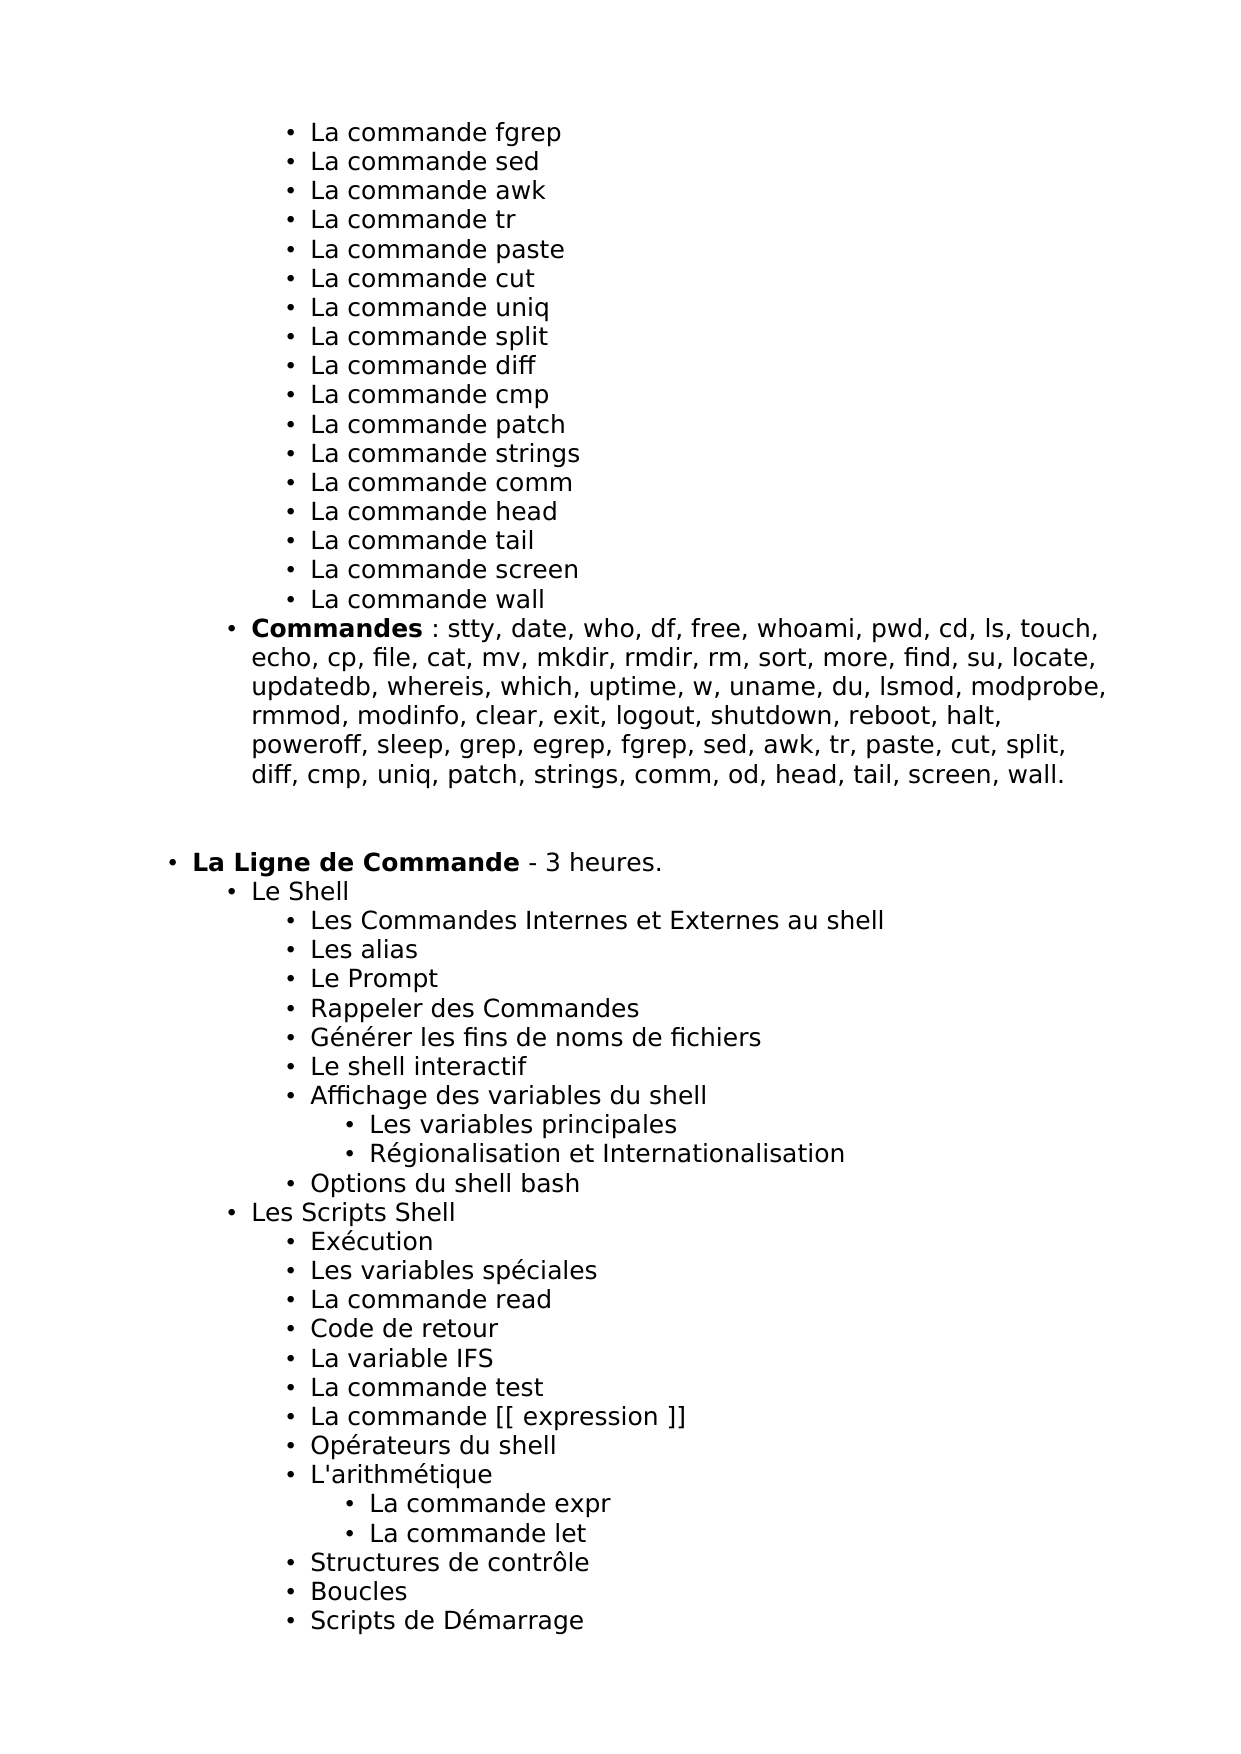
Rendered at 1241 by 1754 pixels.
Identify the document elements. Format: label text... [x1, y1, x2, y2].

list La commande awk [295, 176, 1122, 206]
list Le Prompt [295, 964, 1122, 994]
list Exécution [295, 1227, 1122, 1256]
list La Ligne de Commande - 3 heures. [177, 848, 1122, 877]
list La commande [[ expression ]] [295, 1402, 1122, 1431]
list La commande head [295, 497, 1122, 526]
list Les Scripts Shell [236, 1198, 1122, 1227]
list La commande let [354, 1519, 1122, 1548]
list La commande wall [295, 585, 1122, 614]
list Options du shell bash [295, 1169, 1122, 1198]
list La commande fgrep [295, 118, 1122, 147]
list La commande tail [295, 526, 1122, 556]
list La commande patch [295, 410, 1122, 439]
list La commande paste [295, 235, 1122, 264]
list Scripts de Démarrage [295, 1606, 1122, 1635]
list La commande split [295, 322, 1122, 351]
list Les alias [295, 935, 1122, 964]
list La commande expr [354, 1489, 1122, 1519]
list Structures de contrôle [295, 1548, 1122, 1577]
list Le shell interactif [295, 1052, 1122, 1081]
list La commande comm [295, 468, 1122, 497]
list La commande uniq [295, 293, 1122, 322]
list Code de retour [295, 1314, 1122, 1344]
list La commande cut [295, 264, 1122, 293]
list La commande screen [295, 556, 1122, 585]
list Régionalisation et Internationalisation [354, 1139, 1122, 1169]
list L'arithmétique [295, 1460, 1122, 1489]
list Boucles [295, 1577, 1122, 1606]
list Générer les fins de noms de fichiers [295, 1023, 1122, 1052]
list Commandes : stty, date, who, df, free, whoami, pwd, cd, ls, touch, echo, cp, file, cat, mv, mkdir, rmdir, rm, sort, more, find, su, locate, updatedb, whereis, which, uptime, w, uname, du, lsmod, modprobe, rmmod, modinfo, clear, exit, logout, shutdown, reboot, halt, poweroff, sleep, grep, egrep, fgrep, sed, awk, tr, paste, cut, split, diff, cmp, uniq, patch, strings, comm, od, head, tail, screen, wall. [236, 614, 1122, 789]
list La commande diff [295, 351, 1122, 381]
list Les variables principales [354, 1110, 1122, 1139]
list La commande cmp [295, 381, 1122, 410]
list La commande tr [295, 206, 1122, 235]
list Opérateurs du shell [295, 1431, 1122, 1460]
list Le Shell [236, 877, 1122, 906]
list La variable IFS [295, 1344, 1122, 1373]
list Les Commandes Internes et Externes au shell [295, 906, 1122, 935]
list La commande strings [295, 439, 1122, 468]
list La commande read [295, 1285, 1122, 1314]
list La commande test [295, 1373, 1122, 1402]
list La commande sed [295, 147, 1122, 176]
list Affichage des variables du shell [295, 1081, 1122, 1110]
list Rappeler des Commandes [295, 994, 1122, 1023]
list Les variables spéciales [295, 1256, 1122, 1285]
